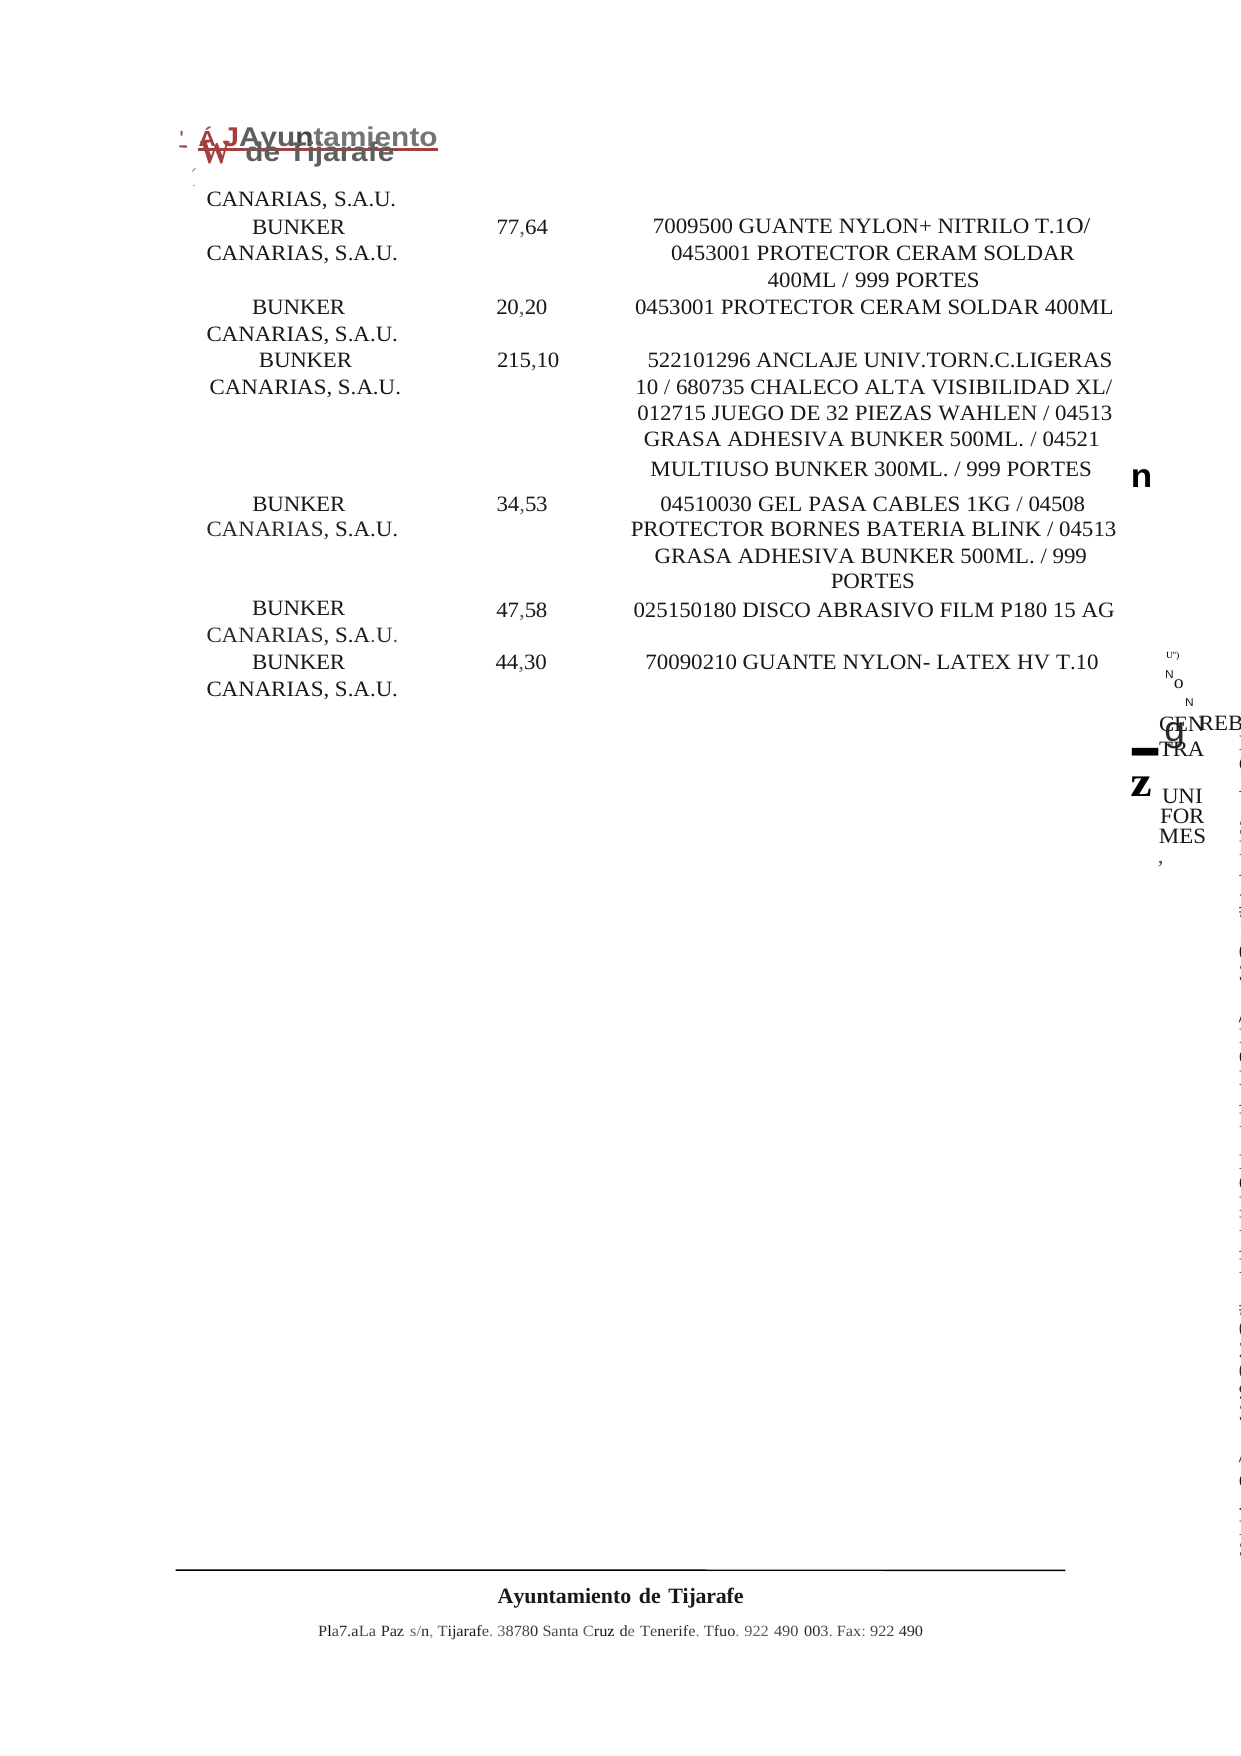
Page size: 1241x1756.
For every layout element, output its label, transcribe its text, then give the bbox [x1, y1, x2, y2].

text 400ML / 999 PORTES [767, 267, 1152, 292]
text REBECA SRA.#103 /POLAR NORMAN #02093 / C- ESPECIAL TRABAJO CAB. /ESPECIAL M [1199, 713, 1241, 1561]
text ' Á JAyuntamiento de Tijarafe [332, 132, 370, 148]
text BUNKER 34,53 04510030 GEL PASA CABLES 1KG / 04508 [252, 495, 1152, 516]
text UNIFORMES, S.L. [1156, 790, 1168, 868]
text CANARIAS, S.A.U. PROTECTOR BORNES BATERIA BLINK / 04513 GRASA ADHESIVA BUNKER 500ML. / 999 [206, 516, 1118, 568]
text GRASA ADHESIVA BUNKER 500ML. / 04521 MULTIUSO BUNKER 300ML. / 999 PORTES n [644, 429, 1152, 495]
text CANARIAS, S.A.U. [206, 186, 1152, 211]
text BUNKER 44,30 70090210 GUANTE NYLON- LATEX HV T.10 CANARIAS, S.A.U. [206, 649, 1101, 701]
text ' Á JAyuntamiento de Tijarafe [317, 132, 468, 167]
text ' Á JAyuntamiento de Tijarafe [179, 132, 204, 167]
text BUNKER 20,20 0453001 PROTECTOR CERAM SOLDAR 400ML CANARIAS, S.A.U. [206, 294, 1113, 346]
text z [1130, 758, 1152, 806]
text ' Á JAyuntamiento de Tijarafe [202, 151, 316, 167]
text BUNKER 47,58 025150180 DISCO ABRASIVO FILM P180 15 AG CANARIAS, S.A.U. [206, 595, 1115, 647]
text BUNKER 215,10 522101296 ANCLAJE UNIV.TORN.C.LIGERAS CANARIAS, S.A.U. 10 / 680735 CHALECO ALTA VISIBILIDAD XL/ 012715 JUEGO DE 32 PIEZAS WAHLEN / 04513 [206, 347, 1112, 426]
text CENTRAL [1163, 756, 1168, 785]
text BUNKER 77,64 7009500 GUANTE NYLON+ NITRILO T.1O/ CANARIAS, S.A.U. 0453001 PROTECTOR CERAM SOLDAR [206, 212, 1096, 265]
text PORTES [831, 570, 1152, 594]
text U") [1166, 650, 1201, 661]
text gN [1164, 682, 1201, 712]
text No [1165, 663, 1201, 682]
text - [1129, 685, 1163, 800]
